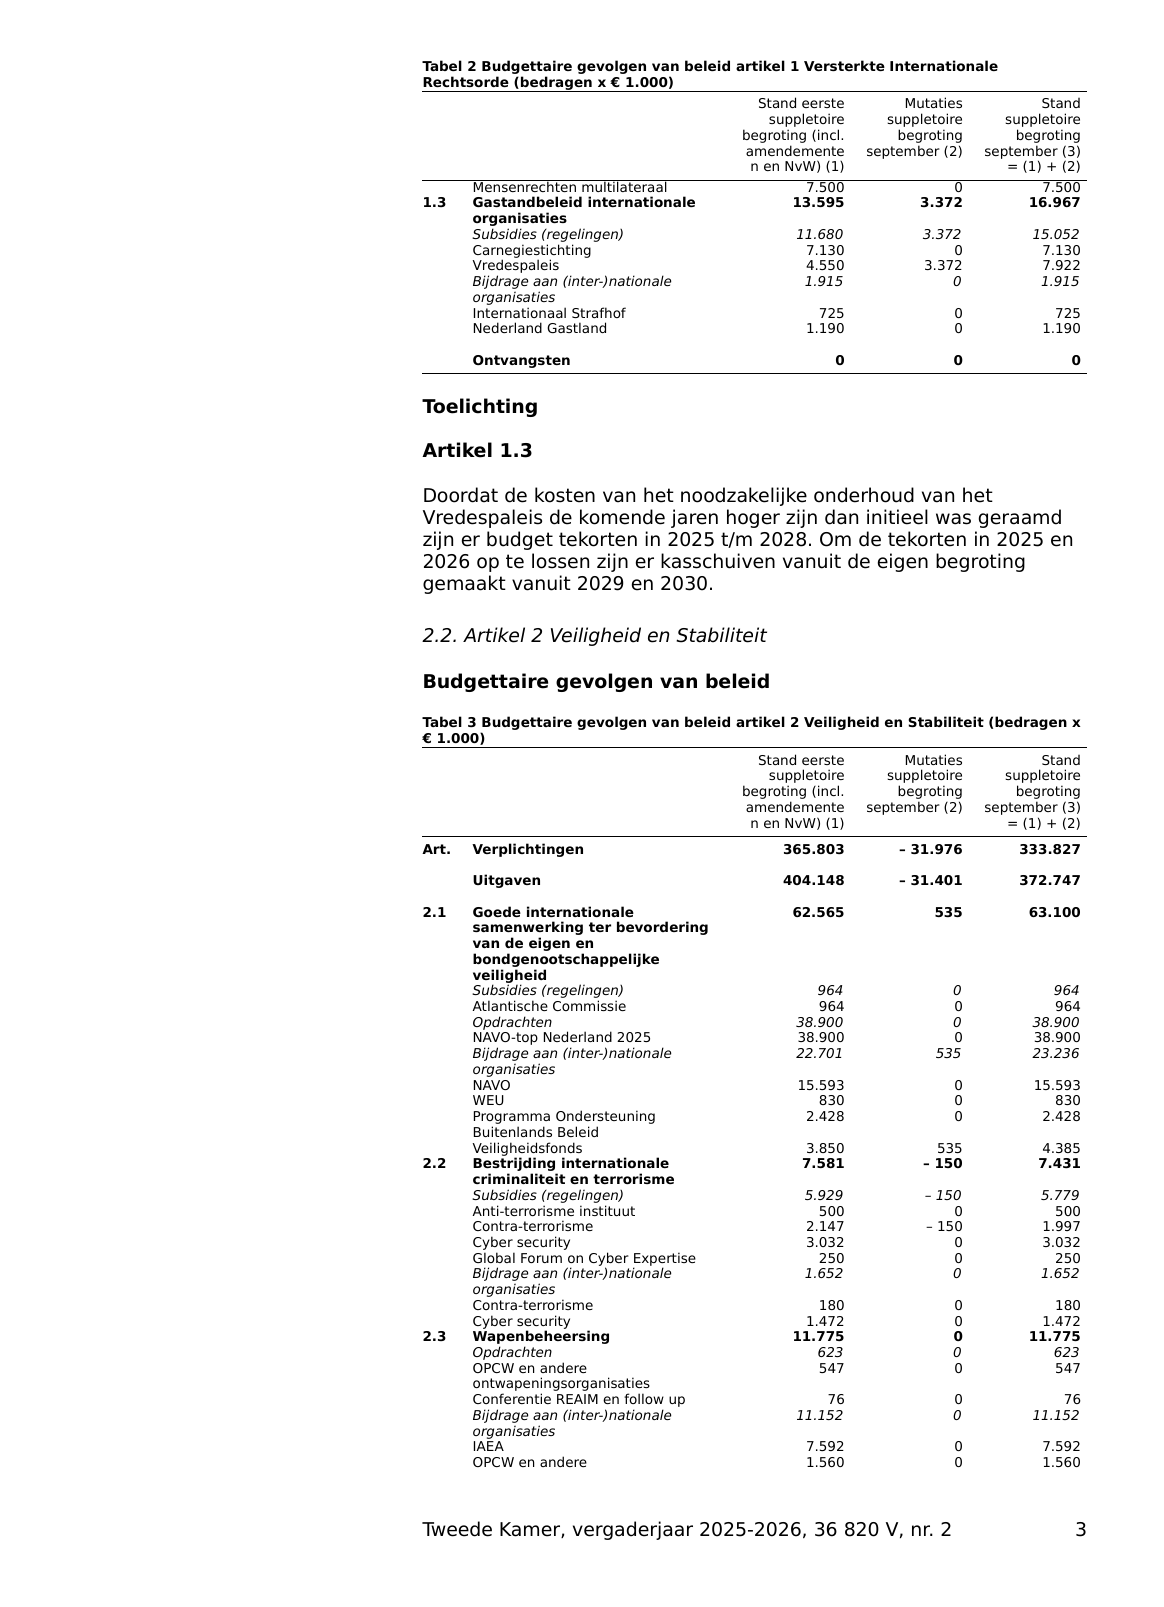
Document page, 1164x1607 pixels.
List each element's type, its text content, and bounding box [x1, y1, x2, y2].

table_cell Conferentie REAIM en follow up [467, 1392, 732, 1408]
table_cell Contra-terrorisme [467, 1219, 732, 1235]
table_cell Veiligheidsfonds [467, 1140, 732, 1156]
table_cell Ontvangsten [467, 353, 732, 373]
table_cell Verplichtingen [467, 837, 732, 857]
table_cell [467, 889, 732, 904]
table_cell [422, 1046, 467, 1077]
table_cell 0 [850, 1078, 968, 1093]
table_cell 2.428 [732, 1109, 850, 1140]
table_cell 250 [969, 1251, 1087, 1266]
table_cell [850, 857, 968, 873]
table_cell [422, 1203, 467, 1219]
table_cell 725 [732, 305, 850, 321]
table_cell [422, 1361, 467, 1392]
table_cell [467, 337, 732, 353]
table_cell [422, 321, 467, 337]
table_cell 23.236 [969, 1046, 1087, 1077]
table_cell 0 [850, 1251, 968, 1266]
table_cell 2.428 [969, 1109, 1087, 1140]
table_cell 38.900 [969, 1030, 1087, 1046]
table_cell Vredespaleis [467, 258, 732, 274]
table_cell OPCW en andere ontwapeningsorganisaties [467, 1361, 732, 1392]
table_cell 16.967 [969, 195, 1087, 227]
table_cell [422, 873, 467, 889]
table_cell 0 [850, 353, 968, 373]
table_cell Cyber security [467, 1235, 732, 1251]
table_cell 500 [969, 1203, 1087, 1219]
text Doordat de kosten van het noodzakelijke onderhoud van het Vredespaleis de komende jaren hoger zijn dan initieel was geraamd zijn er budget tekorten in 2025 t/m 2028. Om de tekorten in 2025 en 2026 op te lossen zijn er kasschuiven vanuit de eigen begroting gemaakt vanuit 2029 en 2030. [422, 484, 1087, 594]
table_cell [422, 337, 467, 353]
table_cell – 150 [850, 1188, 968, 1203]
table_cell 0 [850, 983, 968, 999]
table_cell 547 [969, 1361, 1087, 1392]
table_cell 964 [732, 983, 850, 999]
table_cell NAVO [467, 1078, 732, 1093]
table_cell 0 [850, 1015, 968, 1030]
table_cell 1.560 [969, 1455, 1087, 1471]
table_cell 3.372 [850, 195, 968, 227]
table_cell 0 [850, 274, 968, 305]
subtitle Budgettaire gevolgen van beleid [422, 671, 1087, 693]
table_cell [422, 258, 467, 274]
table_cell 4.550 [732, 258, 850, 274]
table_cell 0 [850, 1314, 968, 1329]
table_cell 964 [732, 999, 850, 1014]
table_cell Bijdrage aan (inter-)nationale organisaties [467, 274, 732, 305]
table_header Tabel 3 Budgettaire gevolgen van beleid artikel 2 Veiligheid en Stabiliteit (bedragen x € 1.000) [422, 715, 1087, 747]
table_cell 535 [850, 1140, 968, 1156]
table_cell Global Forum on Cyber Expertise [467, 1251, 732, 1266]
table_cell 0 [850, 1093, 968, 1109]
table_cell 0 [969, 353, 1087, 373]
table_cell 964 [969, 999, 1087, 1014]
table_cell Subsidies (regelingen) [467, 983, 732, 999]
table_cell [969, 337, 1087, 353]
table_cell 1.3 [422, 195, 467, 227]
table_cell 2.1 [422, 905, 467, 983]
table_cell [732, 857, 850, 873]
table_cell 365.803 [732, 837, 850, 857]
table_cell 1.915 [732, 274, 850, 305]
table_cell 7.592 [969, 1439, 1087, 1455]
table_cell [422, 1314, 467, 1329]
table_cell [422, 1188, 467, 1203]
table_cell 623 [969, 1345, 1087, 1361]
table_cell 180 [969, 1298, 1087, 1313]
table_cell [422, 1078, 467, 1093]
table_cell Stand eerste suppletoire begroting (incl. amendementen en NvW) (1) [732, 748, 850, 836]
table_cell Anti-terrorisme instituut [467, 1203, 732, 1219]
table_cell Contra-terrorisme [467, 1298, 732, 1313]
table_cell Carnegiestichting [467, 243, 732, 258]
table_cell [732, 889, 850, 904]
table_cell 0 [850, 305, 968, 321]
table_cell 38.900 [969, 1015, 1087, 1030]
table_cell Opdrachten [467, 1015, 732, 1030]
table_cell [467, 92, 732, 179]
table_cell 1.472 [969, 1314, 1087, 1329]
table_cell Bestrijding internationale criminaliteit en terrorisme [467, 1156, 732, 1188]
table_cell 1.190 [969, 321, 1087, 337]
table_cell 7.922 [969, 258, 1087, 274]
table_cell 0 [850, 1439, 968, 1455]
table_cell IAEA [467, 1439, 732, 1455]
table_cell 180 [732, 1298, 850, 1313]
table_cell 38.900 [732, 1030, 850, 1046]
table_cell Mensenrechten multilateraal [467, 181, 732, 195]
table_cell Stand eerste suppletoire begroting (incl. amendementen en NvW) (1) [732, 92, 850, 179]
table_cell 2.147 [732, 1219, 850, 1235]
table_cell 7.500 [732, 181, 850, 195]
table_cell [422, 1093, 467, 1109]
table_cell 7.581 [732, 1156, 850, 1188]
table_cell Bijdrage aan (inter-)nationale organisaties [467, 1046, 732, 1077]
table_cell Uitgaven [467, 873, 732, 889]
table_cell 62.565 [732, 905, 850, 983]
table_cell 22.701 [732, 1046, 850, 1077]
table_cell [422, 1015, 467, 1030]
table_cell 0 [850, 243, 968, 258]
table_cell 500 [732, 1203, 850, 1219]
table_cell 7.130 [969, 243, 1087, 258]
table_cell 76 [969, 1392, 1087, 1408]
table_cell 535 [850, 1046, 968, 1077]
table_cell 623 [732, 1345, 850, 1361]
subtitle Toelichting [422, 396, 1087, 418]
table_cell 13.595 [732, 195, 850, 227]
table_cell [422, 353, 467, 373]
table_cell 11.152 [969, 1408, 1087, 1439]
table_cell 5.779 [969, 1188, 1087, 1203]
table_cell Mutaties suppletoire begroting september (2) [850, 748, 968, 836]
table_cell OPCW en andere [467, 1455, 732, 1471]
table_cell [422, 1345, 467, 1361]
table_cell WEU [467, 1093, 732, 1109]
table_cell [422, 1392, 467, 1408]
table_cell [422, 274, 467, 305]
table_cell 725 [969, 305, 1087, 321]
table_cell 404.148 [732, 873, 850, 889]
table_cell 11.152 [732, 1408, 850, 1439]
table_cell 3.032 [732, 1235, 850, 1251]
table_cell 250 [732, 1251, 850, 1266]
table_cell 830 [732, 1093, 850, 1109]
table_cell 11.775 [732, 1329, 850, 1345]
table_cell 11.775 [969, 1329, 1087, 1345]
table_cell – 150 [850, 1156, 968, 1188]
table_cell 15.593 [732, 1078, 850, 1093]
table_cell [422, 1251, 467, 1266]
table_cell 0 [850, 1455, 968, 1471]
table_cell 372.747 [969, 873, 1087, 889]
table_cell [422, 1408, 467, 1439]
table_cell 1.190 [732, 321, 850, 337]
table_cell [422, 1298, 467, 1313]
table_cell 0 [850, 1203, 968, 1219]
table_cell 7.592 [732, 1439, 850, 1455]
table_cell Internationaal Strafhof [467, 305, 732, 321]
table_cell 0 [850, 1392, 968, 1408]
table_cell – 31.401 [850, 873, 968, 889]
table_cell Programma Ondersteuning Buitenlands Beleid [467, 1109, 732, 1140]
table_cell 0 [850, 321, 968, 337]
table_cell 964 [969, 983, 1087, 999]
table_cell 15.593 [969, 1078, 1087, 1093]
table_cell [422, 748, 467, 836]
table_cell 76 [732, 1392, 850, 1408]
table_cell Subsidies (regelingen) [467, 1188, 732, 1203]
table_cell 0 [850, 1109, 968, 1140]
table_cell [422, 999, 467, 1014]
table_cell [422, 1109, 467, 1140]
table_cell 63.100 [969, 905, 1087, 983]
table_cell [422, 243, 467, 258]
table_cell Cyber security [467, 1314, 732, 1329]
table_cell [422, 1140, 467, 1156]
table_cell Stand suppletoire begroting september (3) = (1) + (2) [969, 748, 1087, 836]
table_cell Atlantische Commissie [467, 999, 732, 1014]
table_cell [422, 1455, 467, 1471]
table_cell 0 [850, 1345, 968, 1361]
table_cell Subsidies (regelingen) [467, 227, 732, 242]
table_cell 7.130 [732, 243, 850, 258]
table_cell [422, 181, 467, 195]
table_cell [422, 305, 467, 321]
table_cell Goede internationale samenwerking ter bevordering van de eigen en bondgenootschappelijke veiligheid [467, 905, 732, 983]
table_cell 0 [850, 999, 968, 1014]
table_cell 535 [850, 905, 968, 983]
table_cell [422, 1266, 467, 1298]
table_cell [422, 1439, 467, 1455]
table_cell 3.372 [850, 258, 968, 274]
table_cell 0 [850, 181, 968, 195]
table_cell NAVO-top Nederland 2025 [467, 1030, 732, 1046]
table_cell 1.560 [732, 1455, 850, 1471]
table_cell 547 [732, 1361, 850, 1392]
table_cell 0 [732, 353, 850, 373]
table_cell Bijdrage aan (inter-)nationale organisaties [467, 1408, 732, 1439]
table_cell 1.472 [732, 1314, 850, 1329]
table_cell Gastandbeleid internationale organisaties [467, 195, 732, 227]
table_cell 0 [850, 1266, 968, 1298]
table_cell [850, 337, 968, 353]
table_cell [467, 857, 732, 873]
table_cell [422, 92, 467, 179]
table_cell [422, 889, 467, 904]
table_cell Nederland Gastland [467, 321, 732, 337]
table_cell Bijdrage aan (inter-)nationale organisaties [467, 1266, 732, 1298]
table_cell Wapenbeheersing [467, 1329, 732, 1345]
table_cell [422, 227, 467, 242]
subtitle 2.2. Artikel 2 Veiligheid en Stabiliteit [422, 624, 1087, 646]
table_cell Stand suppletoire begroting september (3) = (1) + (2) [969, 92, 1087, 179]
subtitle Artikel 1.3 [422, 440, 1087, 462]
table_cell 0 [850, 1408, 968, 1439]
table_cell Art. [422, 837, 467, 857]
table_cell 1.652 [969, 1266, 1087, 1298]
table_cell 333.827 [969, 837, 1087, 857]
table_cell 3.850 [732, 1140, 850, 1156]
table_cell 5.929 [732, 1188, 850, 1203]
table_cell [422, 1030, 467, 1046]
table_cell 11.680 [732, 227, 850, 242]
table_cell 830 [969, 1093, 1087, 1109]
table_cell 0 [850, 1329, 968, 1345]
table_cell [422, 1235, 467, 1251]
table_cell [422, 983, 467, 999]
table_cell [422, 1219, 467, 1235]
table_cell 0 [850, 1030, 968, 1046]
table_cell 1.915 [969, 274, 1087, 305]
table_cell 2.2 [422, 1156, 467, 1188]
table_cell [969, 889, 1087, 904]
table_cell [969, 857, 1087, 873]
table_cell 38.900 [732, 1015, 850, 1030]
table_cell 15.052 [969, 227, 1087, 242]
table_header Tabel 2 Budgettaire gevolgen van beleid artikel 1 Versterkte Internationale Rechtsorde (bedragen x € 1.000) [422, 59, 1087, 91]
table_cell 1.997 [969, 1219, 1087, 1235]
table_cell [467, 748, 732, 836]
table_cell 1.652 [732, 1266, 850, 1298]
table_cell – 150 [850, 1219, 968, 1235]
table_cell 3.032 [969, 1235, 1087, 1251]
table_cell 0 [850, 1361, 968, 1392]
table_cell 7.500 [969, 181, 1087, 195]
table_cell 2.3 [422, 1329, 467, 1345]
table_cell – 31.976 [850, 837, 968, 857]
table_cell [732, 337, 850, 353]
table_cell 3.372 [850, 227, 968, 242]
table_cell [422, 857, 467, 873]
table_cell 0 [850, 1298, 968, 1313]
table_cell 4.385 [969, 1140, 1087, 1156]
table_cell Opdrachten [467, 1345, 732, 1361]
table_cell [850, 889, 968, 904]
table_cell Mutaties suppletoire begroting september (2) [850, 92, 968, 179]
table_cell 0 [850, 1235, 968, 1251]
table_cell 7.431 [969, 1156, 1087, 1188]
